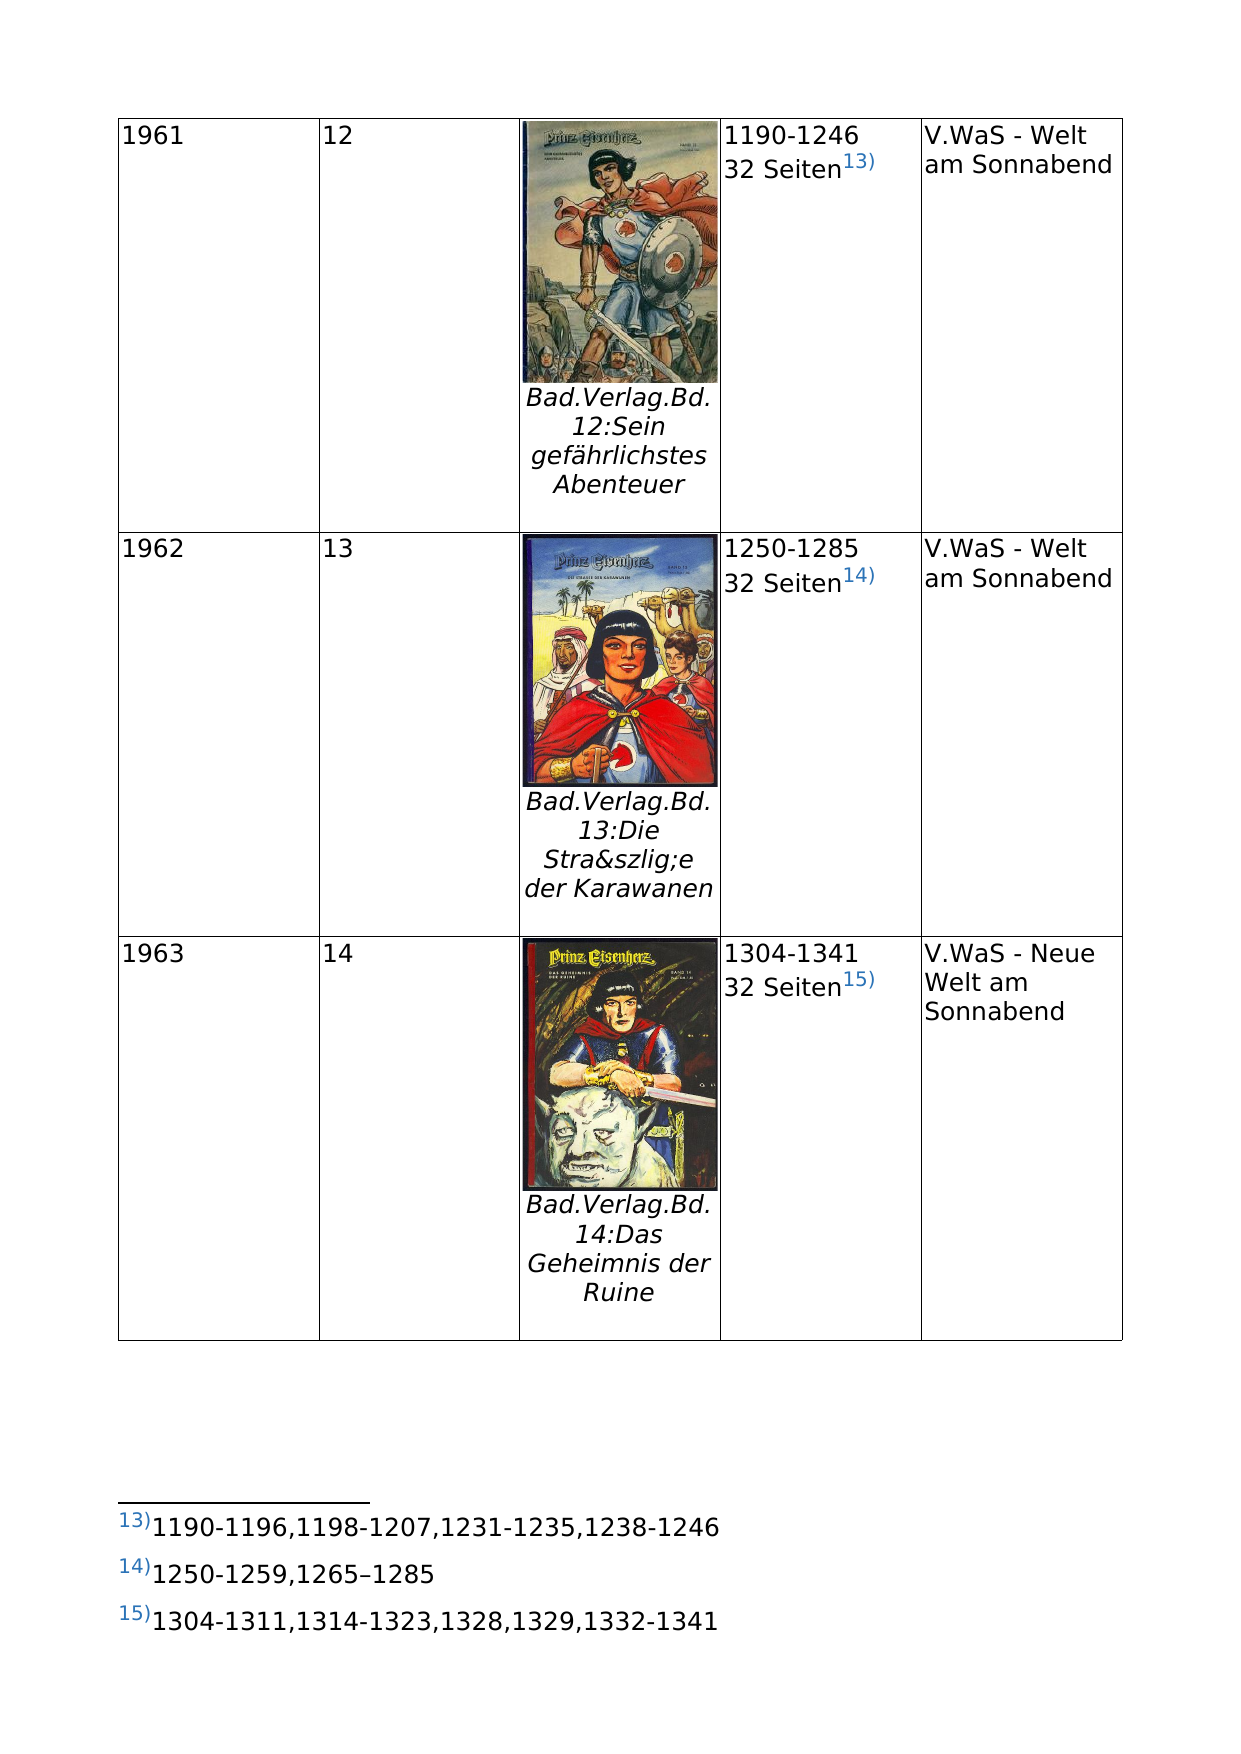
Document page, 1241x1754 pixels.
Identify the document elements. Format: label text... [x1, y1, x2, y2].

picture [522, 938, 718, 1191]
table_cell 12 [320, 119, 519, 532]
table_cell 1304-1341 32 Seiten [721, 937, 921, 1339]
table_cell 1961 [119, 119, 319, 532]
table_cell 1190-1246 32 Seiten [721, 119, 921, 532]
table_cell [520, 533, 720, 936]
table_cell [520, 937, 720, 1339]
table_cell V.WaS - Welt am Sonnabend [922, 119, 1122, 532]
picture [522, 534, 718, 787]
table_cell 1250-1285 32 Seiten [721, 533, 921, 936]
table_cell 14 [320, 937, 519, 1339]
table_cell [520, 119, 720, 532]
picture [522, 121, 718, 383]
table_cell 1962 [119, 533, 319, 936]
table_cell V.WaS - Welt am Sonnabend [922, 533, 1122, 936]
table_cell V.WaS - Neue Welt am Sonnabend [922, 937, 1122, 1339]
table_cell 1963 [119, 937, 319, 1339]
table_cell 13 [320, 533, 519, 936]
